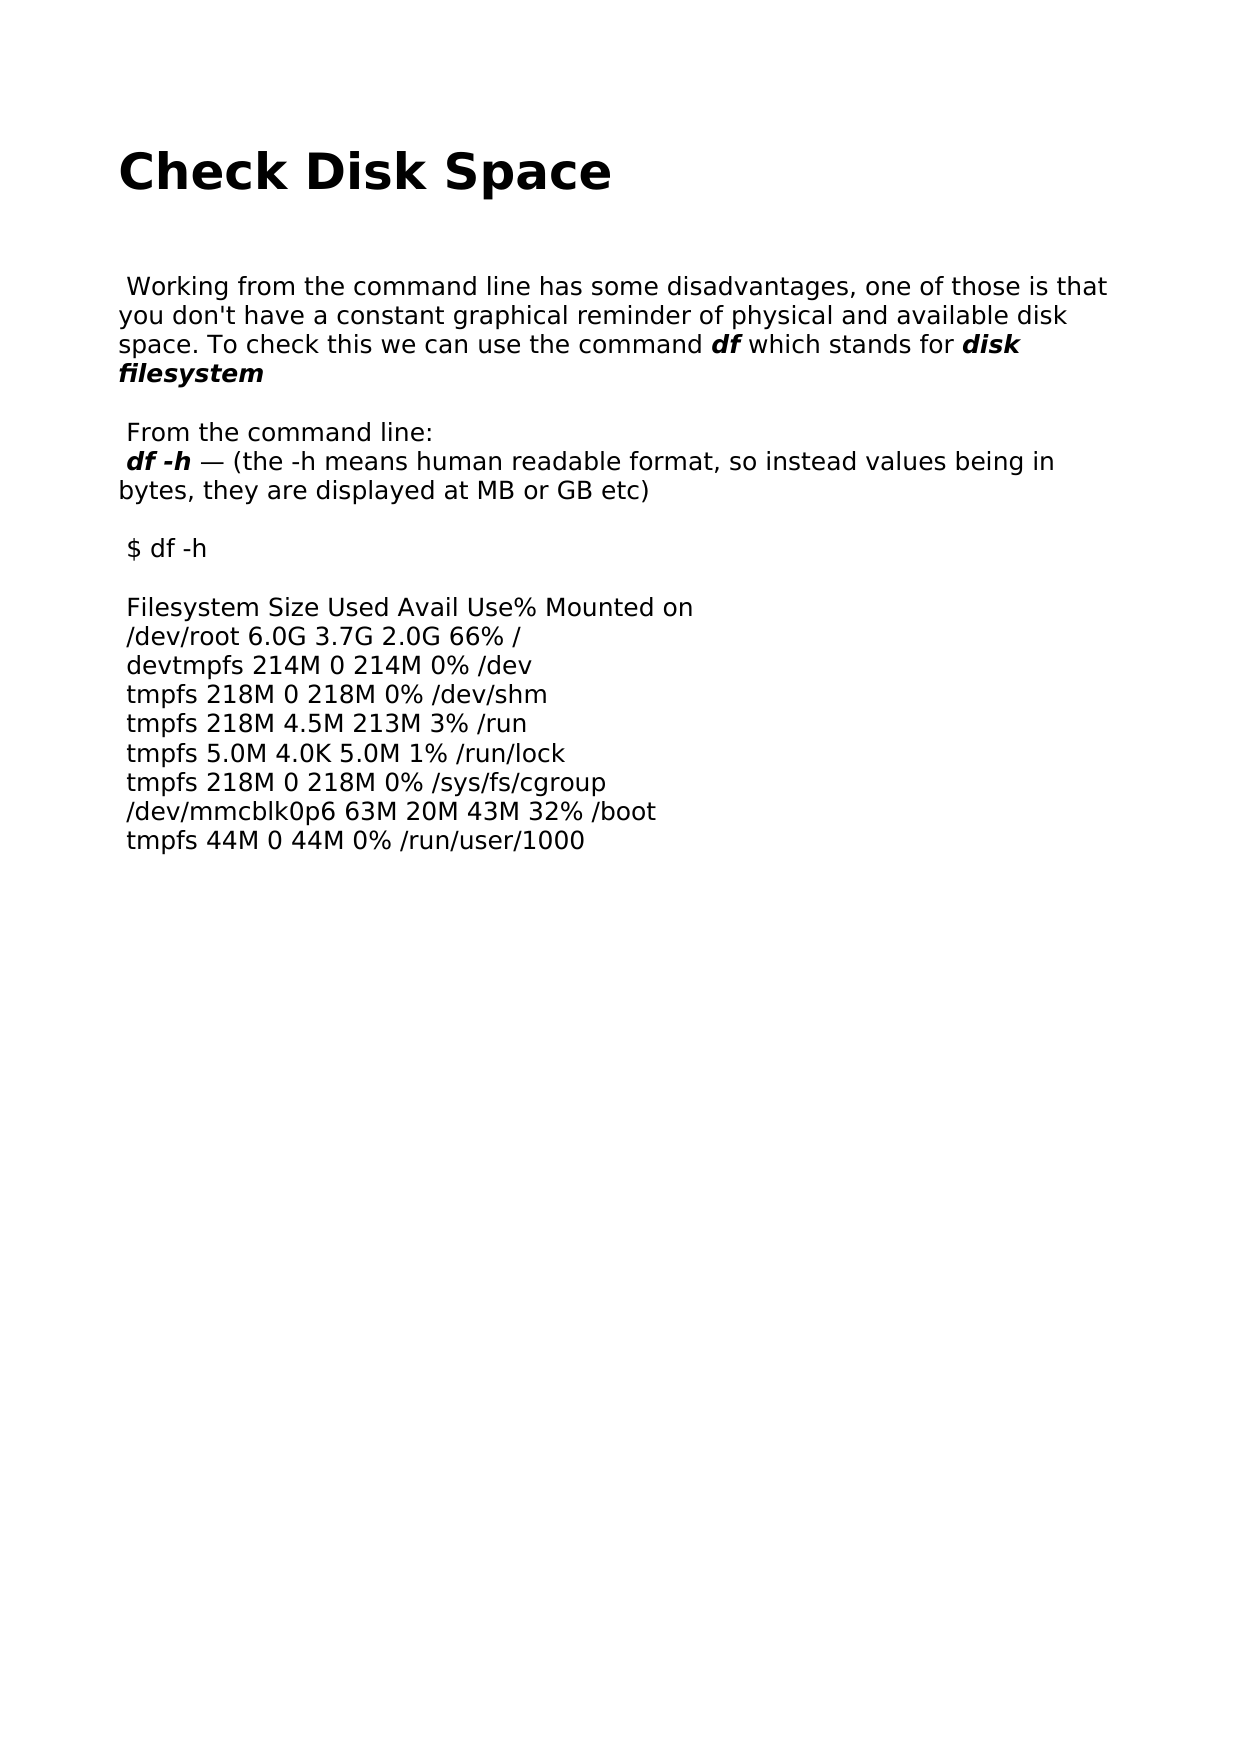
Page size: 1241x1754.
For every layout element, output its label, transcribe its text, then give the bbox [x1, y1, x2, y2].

subtitle Check Disk Space [118, 143, 1122, 201]
text Working from the command line has some disadvantages, one of those is that you don't have a constant graphical reminder of physical and available disk space. To check this we can use the command df which stands for disk filesystem From the command line: df -h — (the -h means human readable format, so instead values being in bytes, they are displayed at MB or GB etc) $ df -h Filesystem Size Used Avail Use% Mounted on /dev/root 6.0G 3.7G 2.0G 66% / devtmpfs 214M 0 214M 0% /dev tmpfs 218M 0 218M 0% /dev/shm tmpfs 218M 4.5M 213M 3% /run tmpfs 5.0M 4.0K 5.0M 1% /run/lock tmpfs 218M 0 218M 0% /sys/fs/cgroup /dev/mmcblk0p6 63M 20M 43M 32% /boot tmpfs 44M 0 44M 0% /run/user/1000 [118, 214, 1122, 972]
